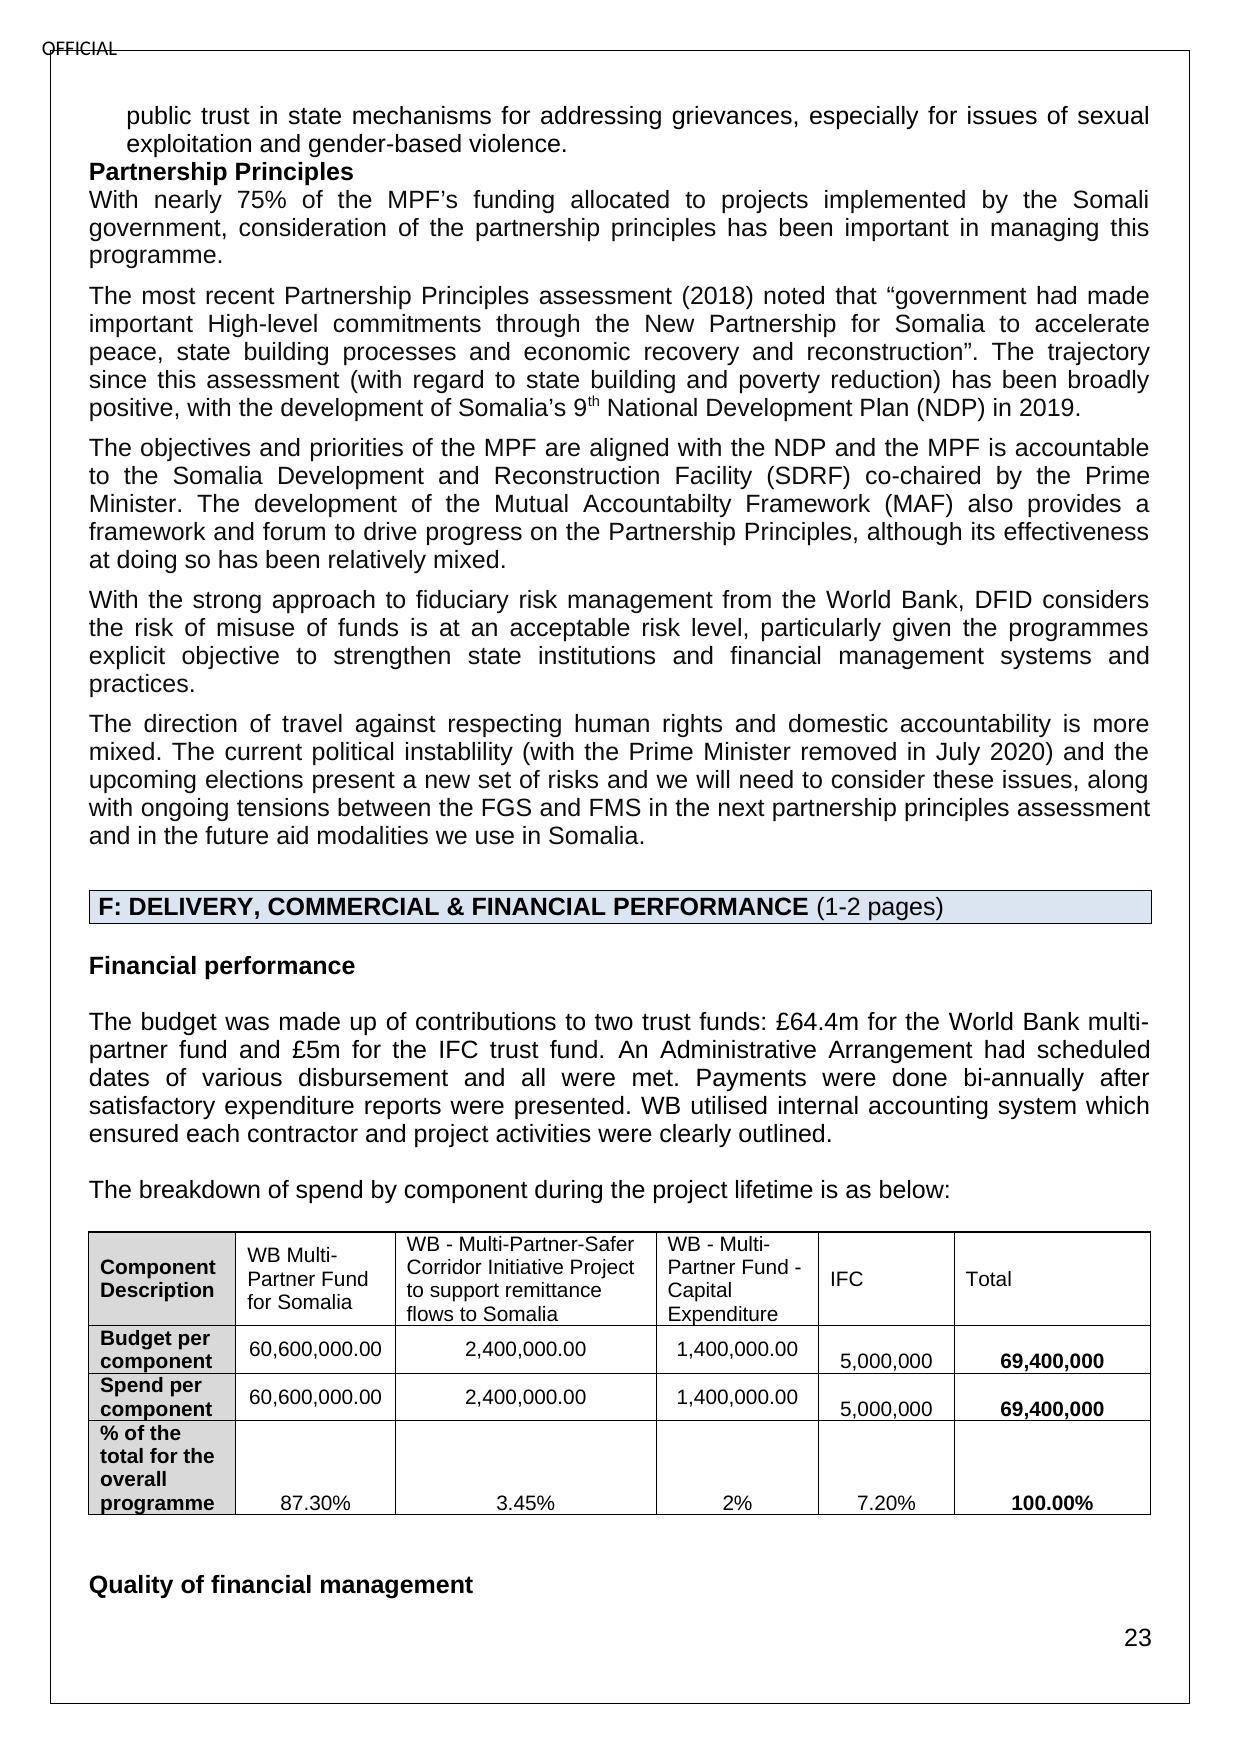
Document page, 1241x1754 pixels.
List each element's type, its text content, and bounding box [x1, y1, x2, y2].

table_cell 2,400,000.00 [396, 1374, 656, 1420]
table_cell 5,000,000 [819, 1374, 954, 1420]
text With nearly 75% of the MPF’s funding allocated to projects implemented by the Somali government, consideration of the partnership principles has been important in managing this programme. [89, 186, 1152, 269]
text The most recent Partnership Principles assessment (2018) noted that “government had made important High-level commitments through the New Partnership for Somalia to accelerate peace, state building processes and economic recovery and reconstruction”. The trajectory since this assessment (with regard to state building and poverty reduction) has been broadly positive, with the development of Somalia’s 9th National Development Plan (NDP) in 2019. [89, 282, 1152, 421]
text The breakdown of spend by component during the project lifetime is as below: [89, 1176, 1152, 1203]
table_cell % of the total for the overall programme [89, 1421, 235, 1514]
text Quality of financial management [89, 1571, 1152, 1599]
text The budget was made up of contributions to two trust funds: £64.4m for the World Bank multi-partner fund and £5m for the IFC trust fund. An Administrative Arrangement had scheduled dates of various disbursement and all were met. Payments were done bi-annually after satisfactory expenditure reports were presented. WB utilised internal accounting system which ensured each contractor and project activities were clearly outlined. [89, 1008, 1152, 1148]
table_cell 60,600,000.00 [236, 1326, 395, 1373]
text Financial performance [89, 952, 1152, 980]
table_cell 2,400,000.00 [396, 1326, 656, 1373]
table_cell 100.00% [955, 1421, 1150, 1514]
table_cell 69,400,000 [955, 1326, 1150, 1373]
table_header WB - Multi-Partner Fund - Capital Expenditure [657, 1233, 818, 1325]
table_cell 5,000,000 [819, 1326, 954, 1373]
table_cell Spend per component [89, 1374, 235, 1420]
table_cell 2% [657, 1421, 818, 1514]
table_cell 7.20% [819, 1421, 954, 1514]
table_cell 1,400,000.00 [657, 1326, 818, 1373]
table_header WB Multi- Partner Fund for Somalia [236, 1233, 395, 1325]
list public trust in state mechanisms for addressing grievances, especially for issues of sexual exploitation and gender-based violence. [89, 102, 1152, 158]
table_cell 87.30% [236, 1421, 395, 1514]
table_cell Budget per component [89, 1326, 235, 1373]
text The direction of travel against respecting human rights and domestic accountability is more mixed. The current political instablility (with the Prime Minister removed in July 2020) and the upcoming elections present a new set of risks and we will need to consider these issues, along with ongoing tensions between the FGS and FMS in the next partnership principles assessment and in the future aid modalities we use in Somalia. [89, 710, 1152, 850]
table_cell 60,600,000.00 [236, 1374, 395, 1420]
text Partnership Principles [89, 158, 1152, 186]
table_header Total [955, 1233, 1150, 1325]
table_cell 69,400,000 [955, 1374, 1150, 1420]
text With the strong approach to fiduciary risk management from the World Bank, DFID considers the risk of misuse of funds is at an acceptable risk level, particularly given the programmes explicit objective to strengthen state institutions and financial management systems and practices. [89, 586, 1152, 698]
text The objectives and priorities of the MPF are aligned with the NDP and the MPF is accountable to the Somalia Development and Reconstruction Facility (SDRF) co-chaired by the Prime Minister. The development of the Mutual Accountabilty Framework (MAF) also provides a framework and forum to drive progress on the Partnership Principles, although its effectiveness at doing so has been relatively mixed. [89, 434, 1152, 573]
table_cell 3.45% [396, 1421, 656, 1514]
text F: DELIVERY, COMMERCIAL & FINANCIAL PERFORMANCE (1-2 pages) [90, 891, 1151, 923]
table_cell 1,400,000.00 [657, 1374, 818, 1420]
table_header Component Description [89, 1233, 235, 1325]
table_header IFC [819, 1233, 954, 1325]
table_header WB - Multi-Partner-Safer Corridor Initiative Project to support remittance flows to Somalia [396, 1233, 656, 1325]
